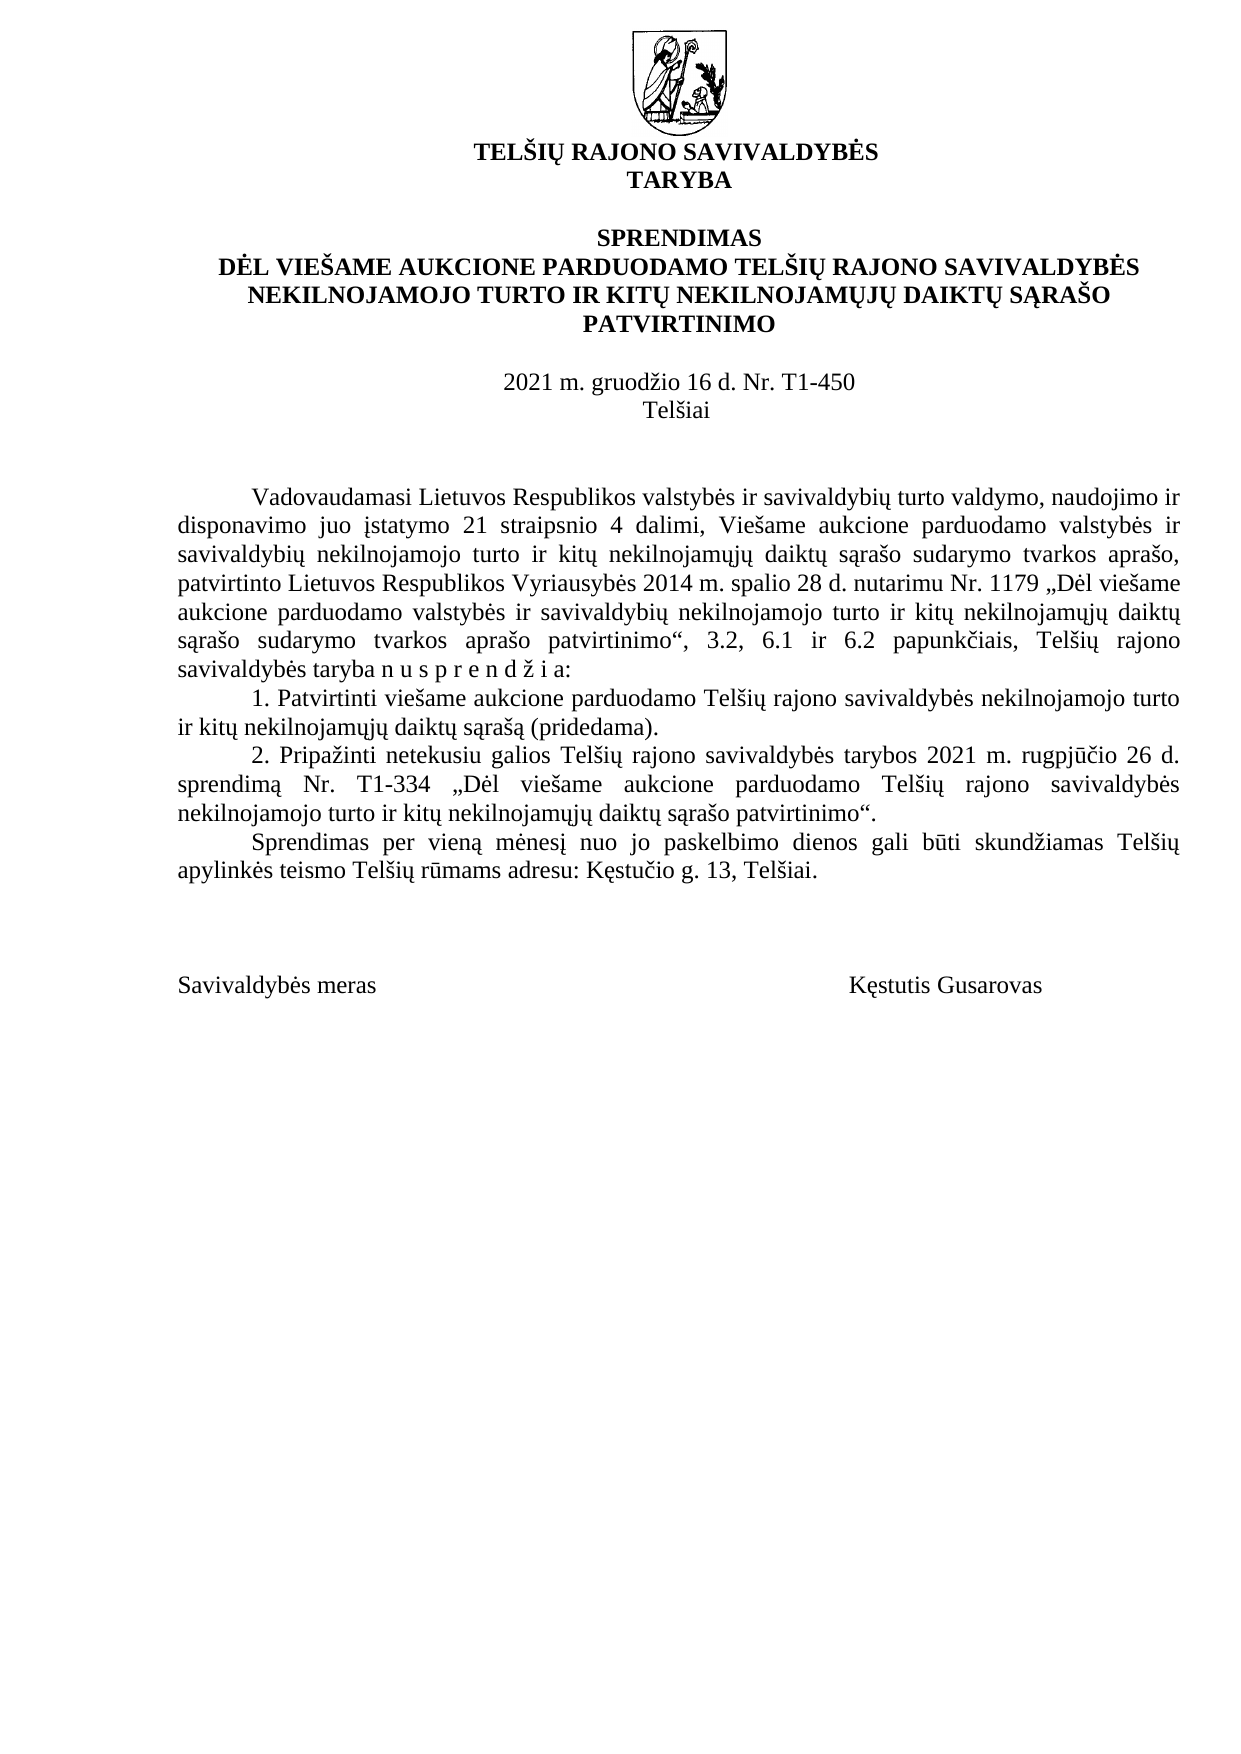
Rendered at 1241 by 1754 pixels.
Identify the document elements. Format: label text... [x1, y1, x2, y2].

text Sprendimas per vieną mėnesį nuo jo paskelbimo dienos gali būti skundžiamas Telšių apylinkės teismo Telšių rūmams adresu: Kęstučio g. 13, Telšiai. [177, 827, 1181, 884]
text SPRENDIMAS [177, 223, 1181, 252]
text 2. Pripažinti netekusiu galios Telšių rajono savivaldybės tarybos 2021 m. rugpjūčio 26 d. sprendimą Nr. T1-334 „Dėl viešame aukcione parduodamo Telšių rajono savivaldybės nekilnojamojo turto ir kitų nekilnojamųjų daiktų sąrašo patvirtinimo“. [177, 740, 1181, 827]
text DĖL VIEŠAME AUKCIONE PARDUODAMO TELŠIŲ RAJONO SAVIVALDYBĖS NEKILNOJAMOJO TURTO IR KITŲ NEKILNOJAMŲJŲ DAIKTŲ SĄRAŠO PATVIRTINIMO [177, 252, 1181, 338]
text Telšiai [177, 395, 1181, 424]
text Savivaldybės meras Kęstutis Gusarovas [177, 970, 1181, 999]
text Vadovaudamasi Lietuvos Respublikos valstybės ir savivaldybių turto valdymo, naudojimo ir disponavimo juo įstatymo 21 straipsnio 4 dalimi, Viešame aukcione parduodamo valstybės ir savivaldybių nekilnojamojo turto ir kitų nekilnojamųjų daiktų sąrašo sudarymo tvarkos aprašo, patvirtinto Lietuvos Respublikos Vyriausybės 2014 m. spalio 28 d. nutarimu Nr. 1179 „Dėl viešame aukcione parduodamo valstybės ir savivaldybių nekilnojamojo turto ir kitų nekilnojamųjų daiktų sąrašo sudarymo tvarkos aprašo patvirtinimo“, 3.2, 6.1 ir 6.2 papunkčiais, Telšių rajono savivaldybės taryba n u s p r e n d ž i a: [177, 482, 1181, 683]
text 1. Patvirtinti viešame aukcione parduodamo Telšių rajono savivaldybės nekilnojamojo turto ir kitų nekilnojamųjų daiktų sąrašą (pridedama). [177, 683, 1181, 740]
text 2021 m. gruodžio 16 d. Nr. T1-450 [177, 367, 1181, 395]
text TELŠIŲ RAJONO SAVIVALDYBĖS [177, 137, 1181, 165]
text TARYBA [177, 165, 1181, 194]
